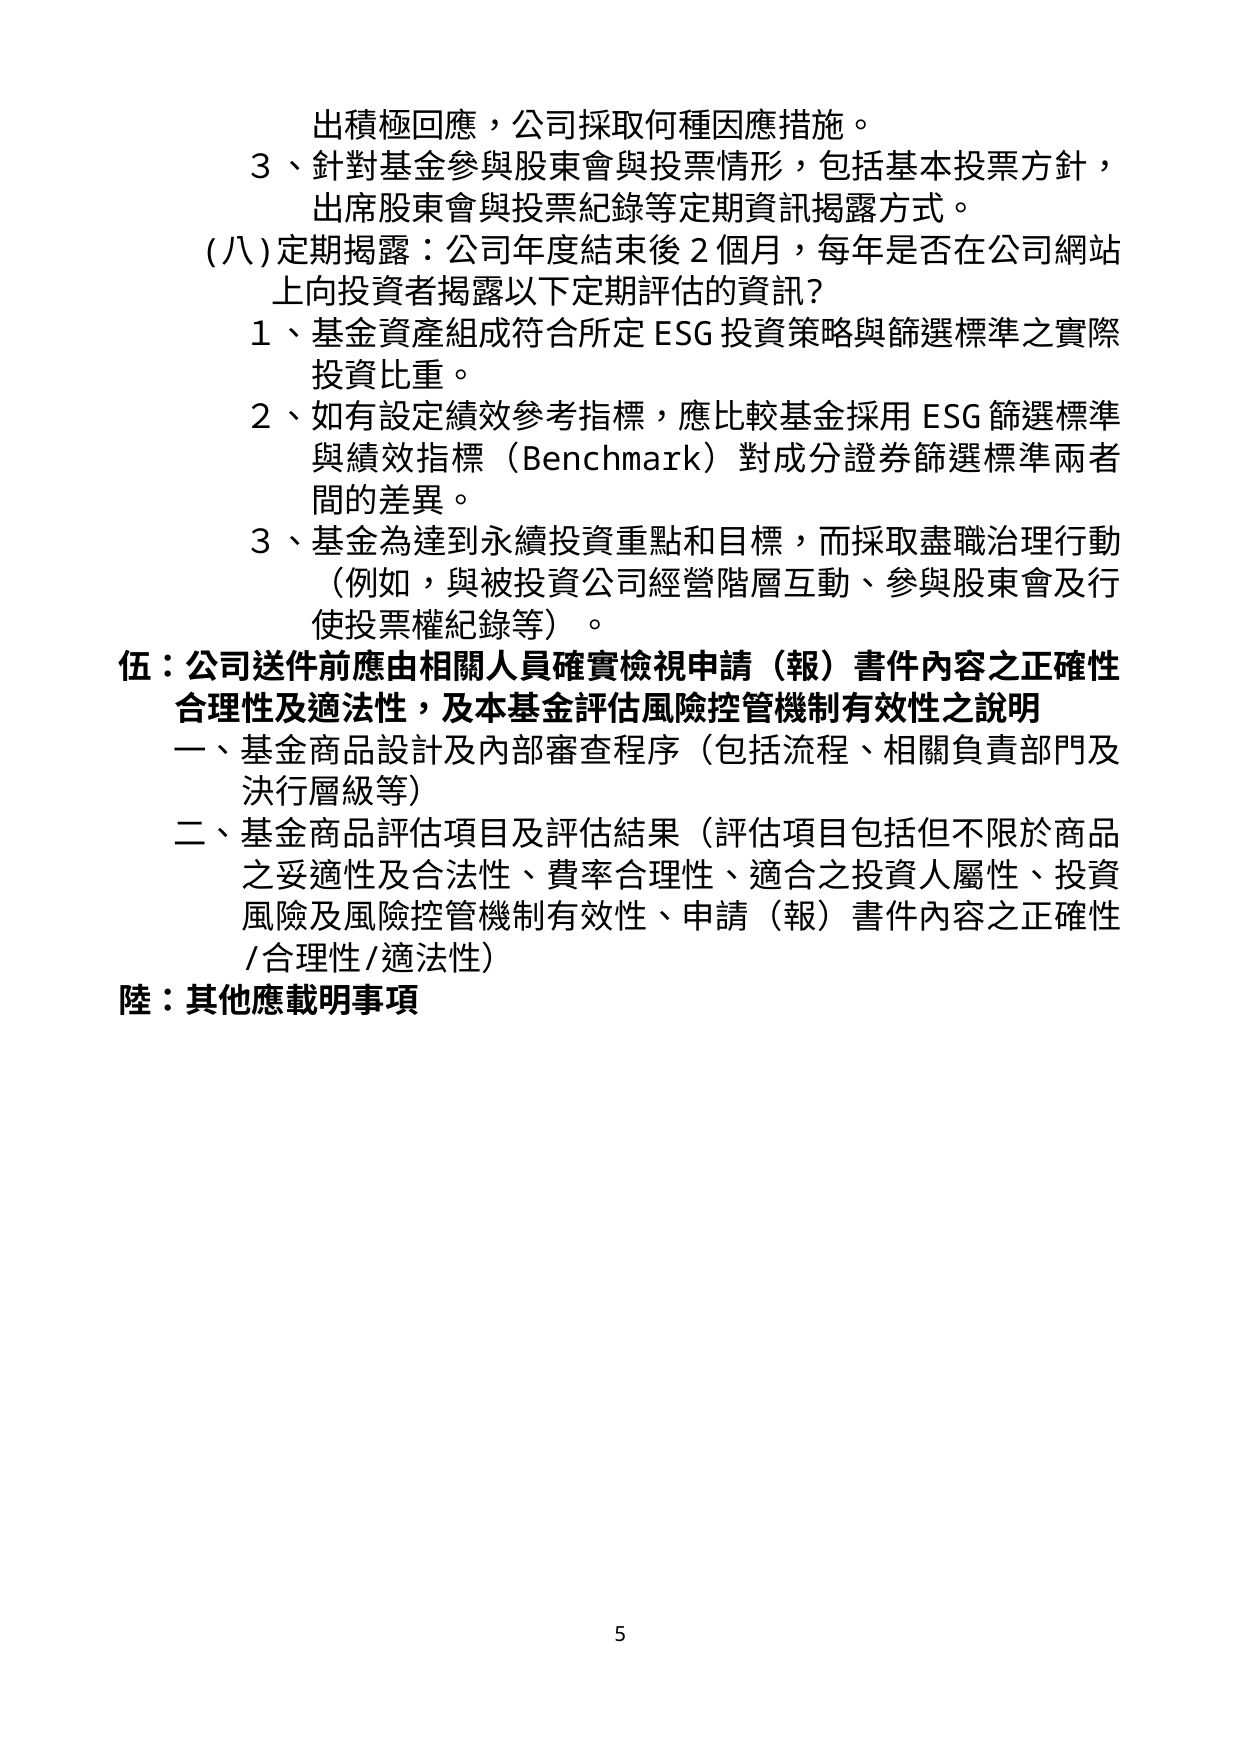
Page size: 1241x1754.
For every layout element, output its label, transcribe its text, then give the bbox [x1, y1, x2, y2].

text 一、基金商品設計及內部審查程序（包括流程、相關負責部門及決行層級等） [173, 729, 1122, 812]
text １、基金資產組成符合所定ESG投資策略與篩選標準之實際投資比重。 [244, 312, 1122, 395]
text 陸：其他應載明事項 [118, 979, 1122, 1020]
text ３、針對基金參與股東會與投票情形，包括基本投票方針，出席股東會與投票紀錄等定期資訊揭露方式。 [244, 145, 1122, 229]
text ２、如有設定績效參考指標，應比較基金採用ESG篩選標準與績效指標（Benchmark）對成分證券篩選標準兩者間的差異。 [244, 395, 1122, 520]
text 二、基金商品評估項目及評估結果（評估項目包括但不限於商品之妥適性及合法性、費率合理性、適合之投資人屬性、投資風險及風險控管機制有效性、申請（報）書件內容之正確性/合理性/適法性） [173, 812, 1122, 979]
text ３、基金為達到永續投資重點和目標，而採取盡職治理行動（例如，與被投資公司經營階層互動、參與股東會及行使投票權紀錄等）。 [244, 520, 1122, 645]
text 伍：公司送件前應由相關人員確實檢視申請（報）書件內容之正確性、合理性及適法性，及本基金評估風險控管機制有效性之說明 [118, 645, 1122, 729]
text 出積極回應，公司採取何種因應措施。 [244, 104, 1122, 145]
text (八)定期揭露：公司年度結束後2個月，每年是否在公司網站上向投資者揭露以下定期評估的資訊? [201, 229, 1122, 312]
